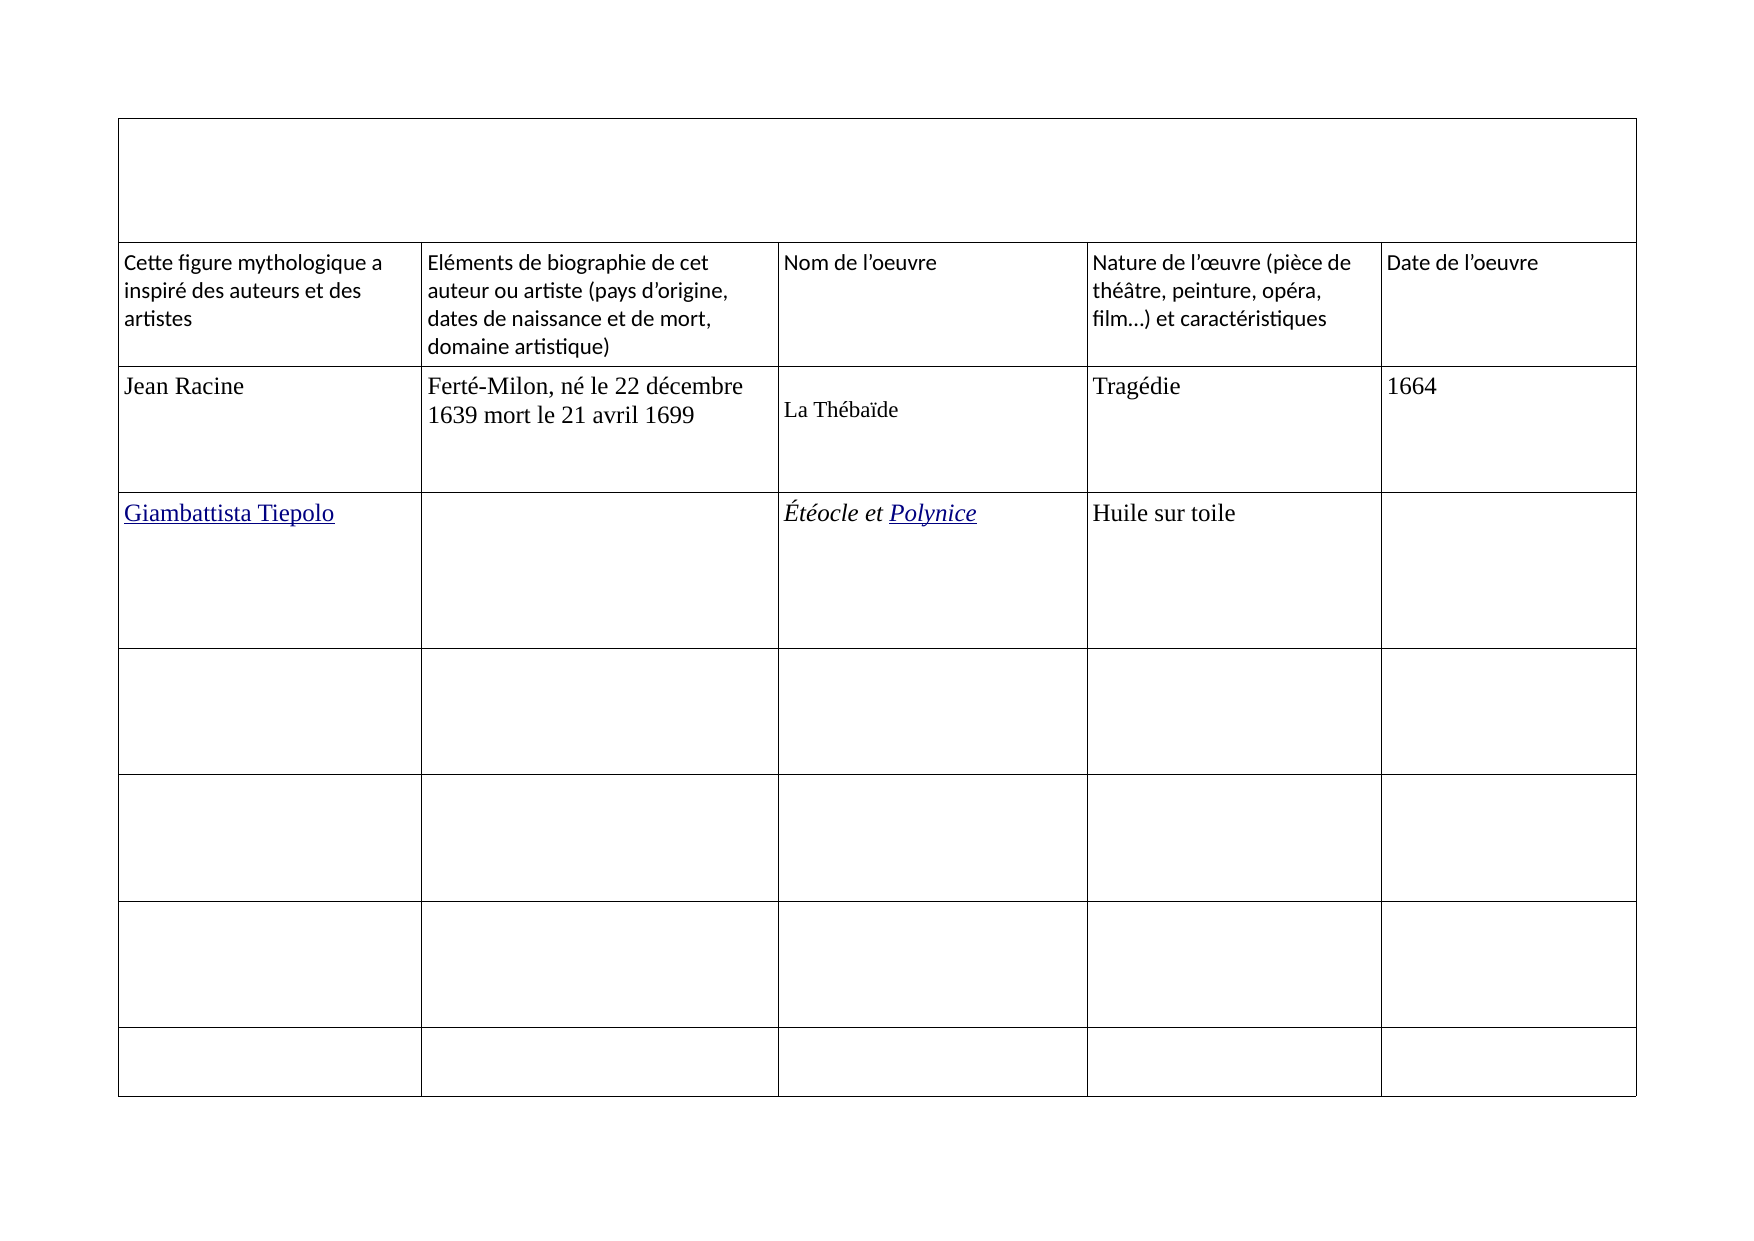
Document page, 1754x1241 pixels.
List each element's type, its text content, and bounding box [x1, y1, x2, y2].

table_header Date de l’oeuvre [1382, 243, 1636, 366]
table_cell Étéocle et Polynice [779, 493, 1087, 647]
table_cell [1382, 649, 1636, 774]
table_cell [422, 649, 778, 774]
table_header Eléments de biographie de cet auteur ou artiste (pays d’origine, dates de naissance et de mort, domaine artistique) [422, 243, 778, 366]
table_cell [1088, 902, 1381, 1027]
table_cell [422, 902, 778, 1027]
table_cell [1382, 775, 1636, 901]
table_cell [779, 649, 1087, 774]
table_cell [422, 493, 778, 647]
table_cell [119, 1028, 421, 1096]
table_cell [779, 1028, 1087, 1096]
table_cell Ferté-Milon, né le 22 décembre 1639 mort le 21 avril 1699 [422, 367, 778, 492]
table_cell Huile sur toile [1088, 493, 1381, 647]
table_cell [1382, 493, 1636, 647]
table_cell [1382, 1028, 1636, 1096]
table_cell [119, 119, 1636, 242]
table_cell [1088, 1028, 1381, 1096]
table_cell [1088, 775, 1381, 901]
table_cell [119, 649, 421, 774]
table_cell [119, 775, 421, 901]
table_cell [422, 775, 778, 901]
table_header Nom de l’oeuvre [779, 243, 1087, 366]
table_cell Tragédie [1088, 367, 1381, 492]
table_cell [1382, 902, 1636, 1027]
table_cell [1088, 649, 1381, 774]
table_header Nature de l’œuvre (pièce de théâtre, peinture, opéra, film…) et caractéristiques [1088, 243, 1381, 366]
table_header Cette figure mythologique a inspiré des auteurs et des artistes [119, 243, 421, 366]
table_cell 1664 [1382, 367, 1636, 492]
table_cell [779, 775, 1087, 901]
table_cell La Thébaïde [779, 367, 1087, 492]
table_cell Giambattista Tiepolo [119, 493, 421, 647]
table_cell [779, 902, 1087, 1027]
table_cell Jean Racine [119, 367, 421, 492]
table_cell [422, 1028, 778, 1096]
table_cell [119, 902, 421, 1027]
